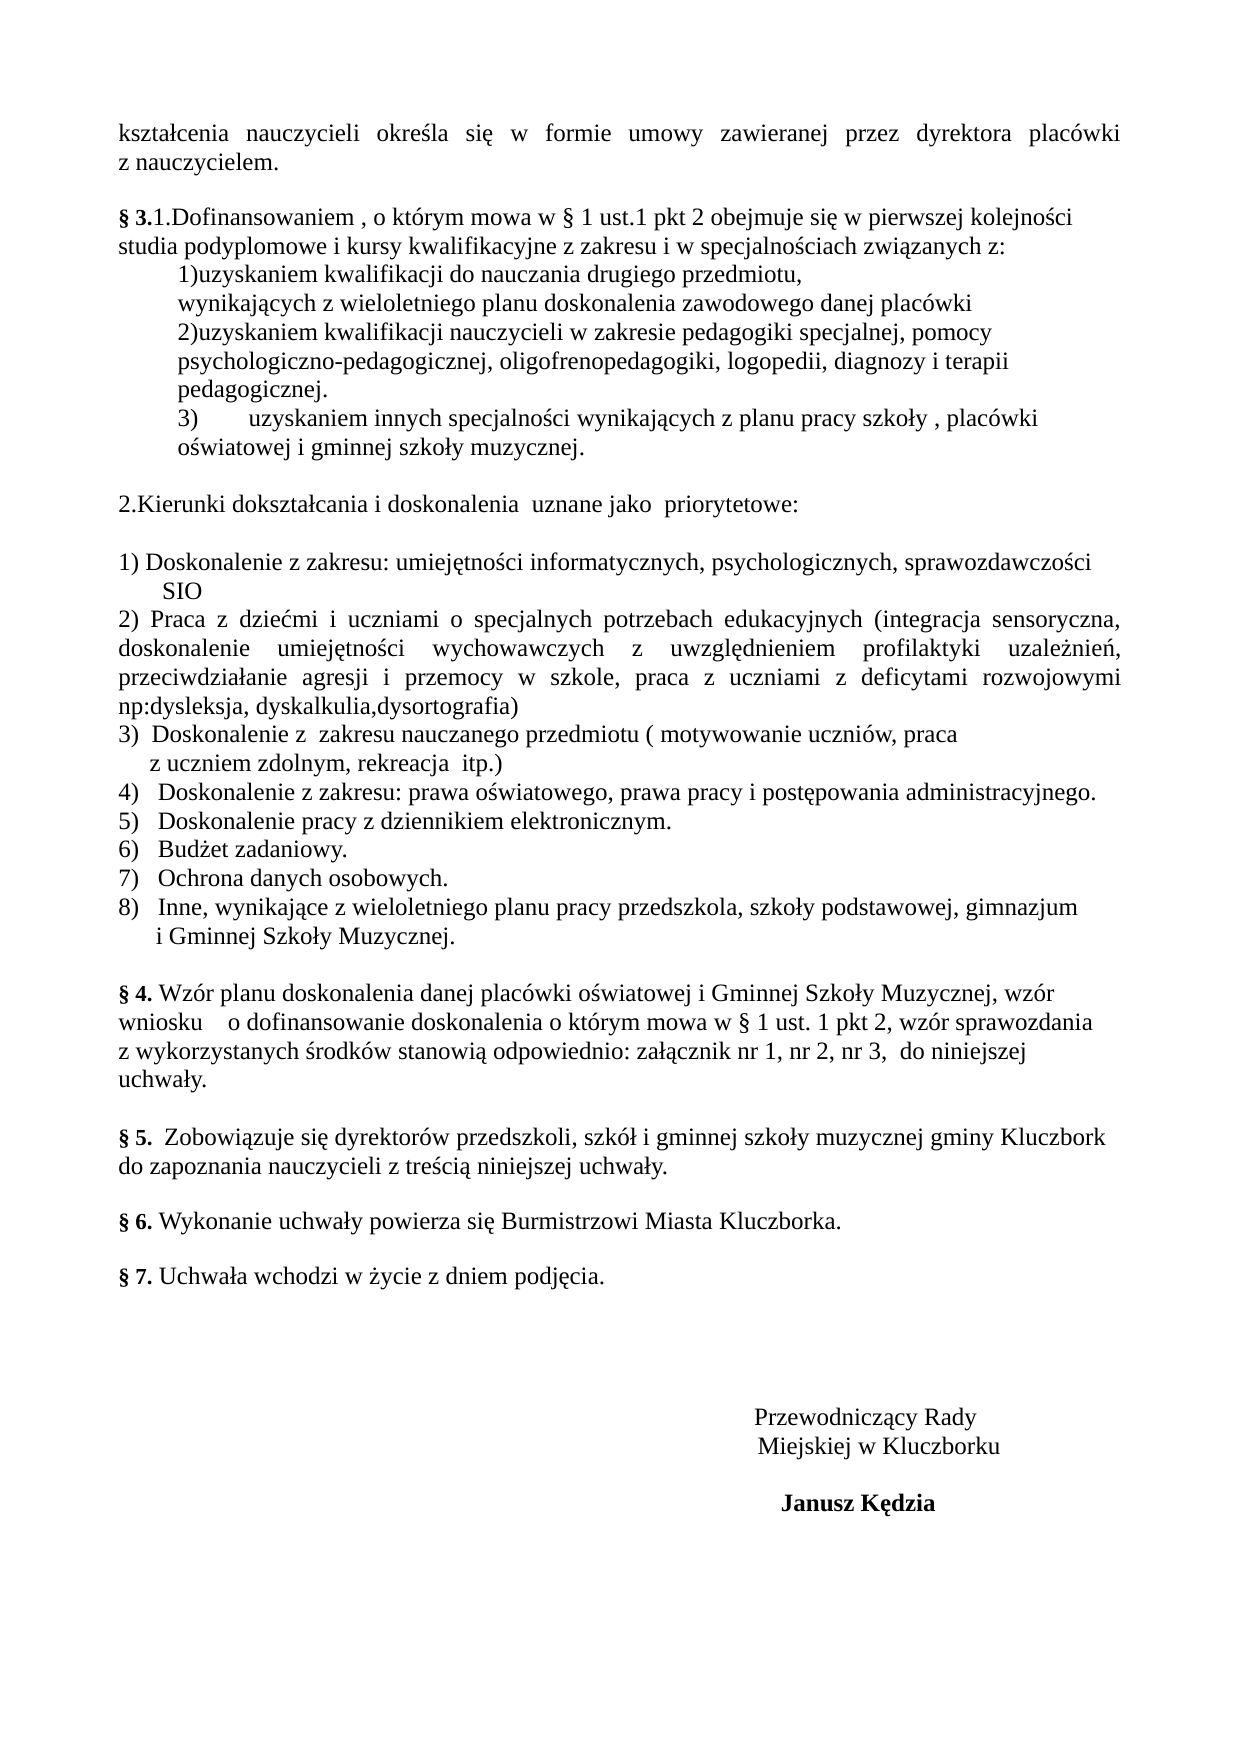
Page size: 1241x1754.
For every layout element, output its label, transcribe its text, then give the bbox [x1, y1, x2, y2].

text Janusz Kędzia [118, 1488, 1122, 1517]
text Przewodniczący Rady [42, 1402, 1122, 1431]
text § 4. Wzór planu doskonalenia danej placówki oświatowej i Gminnej Szkoły Muzycznej, wzór wniosku o dofinansowanie doskonalenia o którym mowa w § 1 ust. 1 pkt 2, wzór sprawozdania z wykorzystanych środków stanowią odpowiednio: załącznik nr 1, nr 2, nr 3, do niniejszej uchwały. [118, 978, 1122, 1093]
list uzyskaniem kwalifikacji nauczycieli w zakresie pedagogiki specjalnej, pomocy psychologiczno-pedagogicznej, oligofrenopedagogiki, logopedii, diagnozy i terapii pedagogicznej. [177, 317, 1122, 403]
list 3) Doskonalenie z zakresu nauczanego przedmiotu ( motywowanie uczniów, praca [118, 719, 1122, 748]
text kształcenia nauczycieli określa się w formie umowy zawieranej przez dyrektora placówki z nauczycielem. [118, 118, 1122, 176]
text 1) Doskonalenie z zakresu: umiejętności informatycznych, psychologicznych, sprawozdawczości [118, 547, 1122, 576]
list 4) Doskonalenie z zakresu: prawa oświatowego, prawa pracy i postępowania administracyjnego. [118, 777, 1122, 806]
text SIO [118, 576, 1122, 604]
list 5) Doskonalenie pracy z dziennikiem elektronicznym. [118, 806, 1122, 834]
text 6) Budżet zadaniowy. [118, 834, 1122, 863]
text Miejskiej w Kluczborku [42, 1431, 1122, 1460]
list uzyskaniem kwalifikacji do nauczania drugiego przedmiotu, [177, 259, 1122, 288]
text 7) Ochrona danych osobowych. [118, 863, 1122, 892]
text 3) uzyskaniem innych specjalności wynikających z planu pracy szkoły , placówki oświatowej i gminnej szkoły muzycznej. [177, 403, 1122, 461]
list z uczniem zdolnym, rekreacja itp.) [118, 748, 1122, 777]
text 2.Kierunki dokształcania i doskonalenia uznane jako priorytetowe: [118, 489, 1122, 518]
text § 6. Wykonanie uchwały powierza się Burmistrzowi Miasta Kluczborka. [118, 1206, 1122, 1234]
list i Gminnej Szkoły Muzycznej. [118, 921, 1122, 949]
text § 3.1.Dofinansowaniem , o którym mowa w § 1 ust.1 pkt 2 obejmuje się w pierwszej kolejności studia podyplomowe i kursy kwalifikacyjne z zakresu i w specjalnościach związanych z: [118, 202, 1122, 259]
list 2) Praca z dziećmi i uczniami o specjalnych potrzebach edukacyjnych (integracja sensoryczna, doskonalenie umiejętności wychowawczych z uwzględnieniem profilaktyki uzależnień, przeciwdziałanie agresji i przemocy w szkole, praca z uczniami z deficytami rozwojowymi np:dysleksja, dyskalkulia,dysortografia) [118, 604, 1122, 719]
list 8) Inne, wynikające z wieloletniego planu pracy przedszkola, szkoły podstawowej, gimnazjum [118, 892, 1122, 921]
list wynikających z wieloletniego planu doskonalenia zawodowego danej placówki [177, 288, 1122, 317]
text § 7. Uchwała wchodzi w życie z dniem podjęcia. [118, 1261, 1122, 1290]
text § 5. Zobowiązuje się dyrektorów przedszkoli, szkół i gminnej szkoły muzycznej gminy Kluczbork do zapoznania nauczycieli z treścią niniejszej uchwały. [118, 1122, 1122, 1179]
